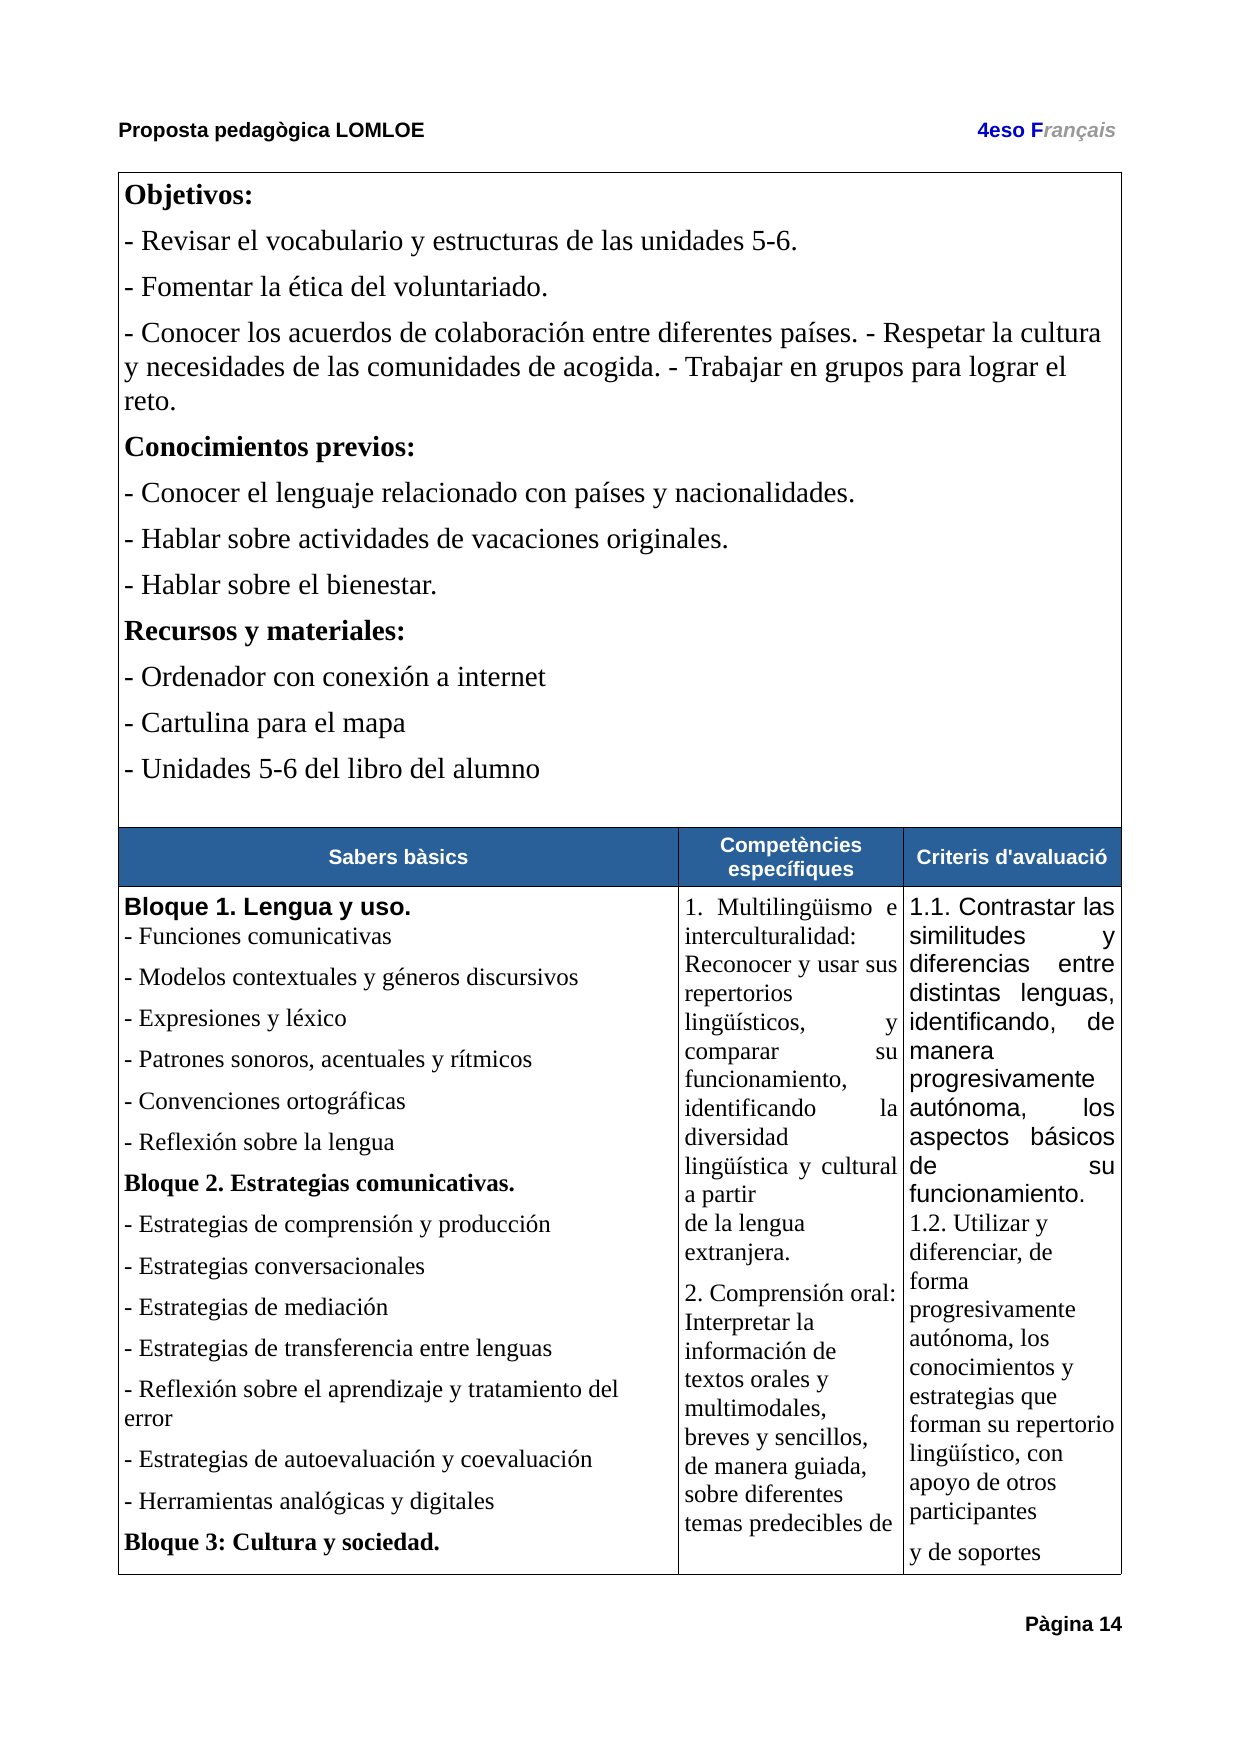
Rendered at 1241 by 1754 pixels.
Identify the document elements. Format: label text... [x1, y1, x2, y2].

table_cell Bloque 1. Lengua y uso. - Funciones comunicativas - Modelos contextuales y géneros discursivos - Expresiones y léxico - Patrones sonoros, acentuales y rítmicos - Convenciones ortográficas - Reflexión sobre la lengua Bloque 2. Estrategias comunicativas. - Estrategias de comprensión y producción - Estrategias conversacionales - Estrategias de mediación - Estrategias de transferencia entre lenguas - Reflexión sobre el aprendizaje y tratamiento del error - Estrategias de autoevaluación y coevaluación - Herramientas analógicas y digitales Bloque 3: Cultura y sociedad. [119, 887, 678, 1574]
table_cell Objetivos: - Revisar el vocabulario y estructuras de las unidades 5-6. - Fomentar la ética del voluntariado. - Conocer los acuerdos de colaboración entre diferentes países. - Respetar la cultura y necesidades de las comunidades de acogida. - Trabajar en grupos para lograr el reto. Conocimientos previos: - Conocer el lenguaje relacionado con países y nacionalidades. - Hablar sobre actividades de vacaciones originales. - Hablar sobre el bienestar. Recursos y materiales: - Ordenador con conexión a internet - Cartulina para el mapa - Unidades 5-6 del libro del alumno [119, 173, 1121, 827]
table_cell 1.1. Contrastar las similitudes y diferencias entre distintas lenguas, identificando, de manera progresivamente autónoma, los aspectos básicos de su funcionamiento. 1.2. Utilizar y diferenciar, de forma progresivamente autónoma, los conocimientos y estrategias que forman su repertorio lingüístico, con apoyo de otros participantes y de soportes [904, 887, 1121, 1574]
table_cell Criteris d'avaluació [904, 828, 1121, 886]
table_cell 1. Multilingüismo e interculturalidad: Reconocer y usar sus repertorios lingüísticos, y comparar su funcionamiento, identificando la diversidad lingüística y cultural a partir de la lengua extranjera. 2. Comprensión oral: Interpretar la información de textos orales y multimodales, breves y sencillos, de manera guiada, sobre diferentes temas predecibles de [679, 887, 903, 1574]
table_cell Sabers bàsics [119, 828, 678, 886]
table_cell Competències específiques [679, 828, 903, 886]
